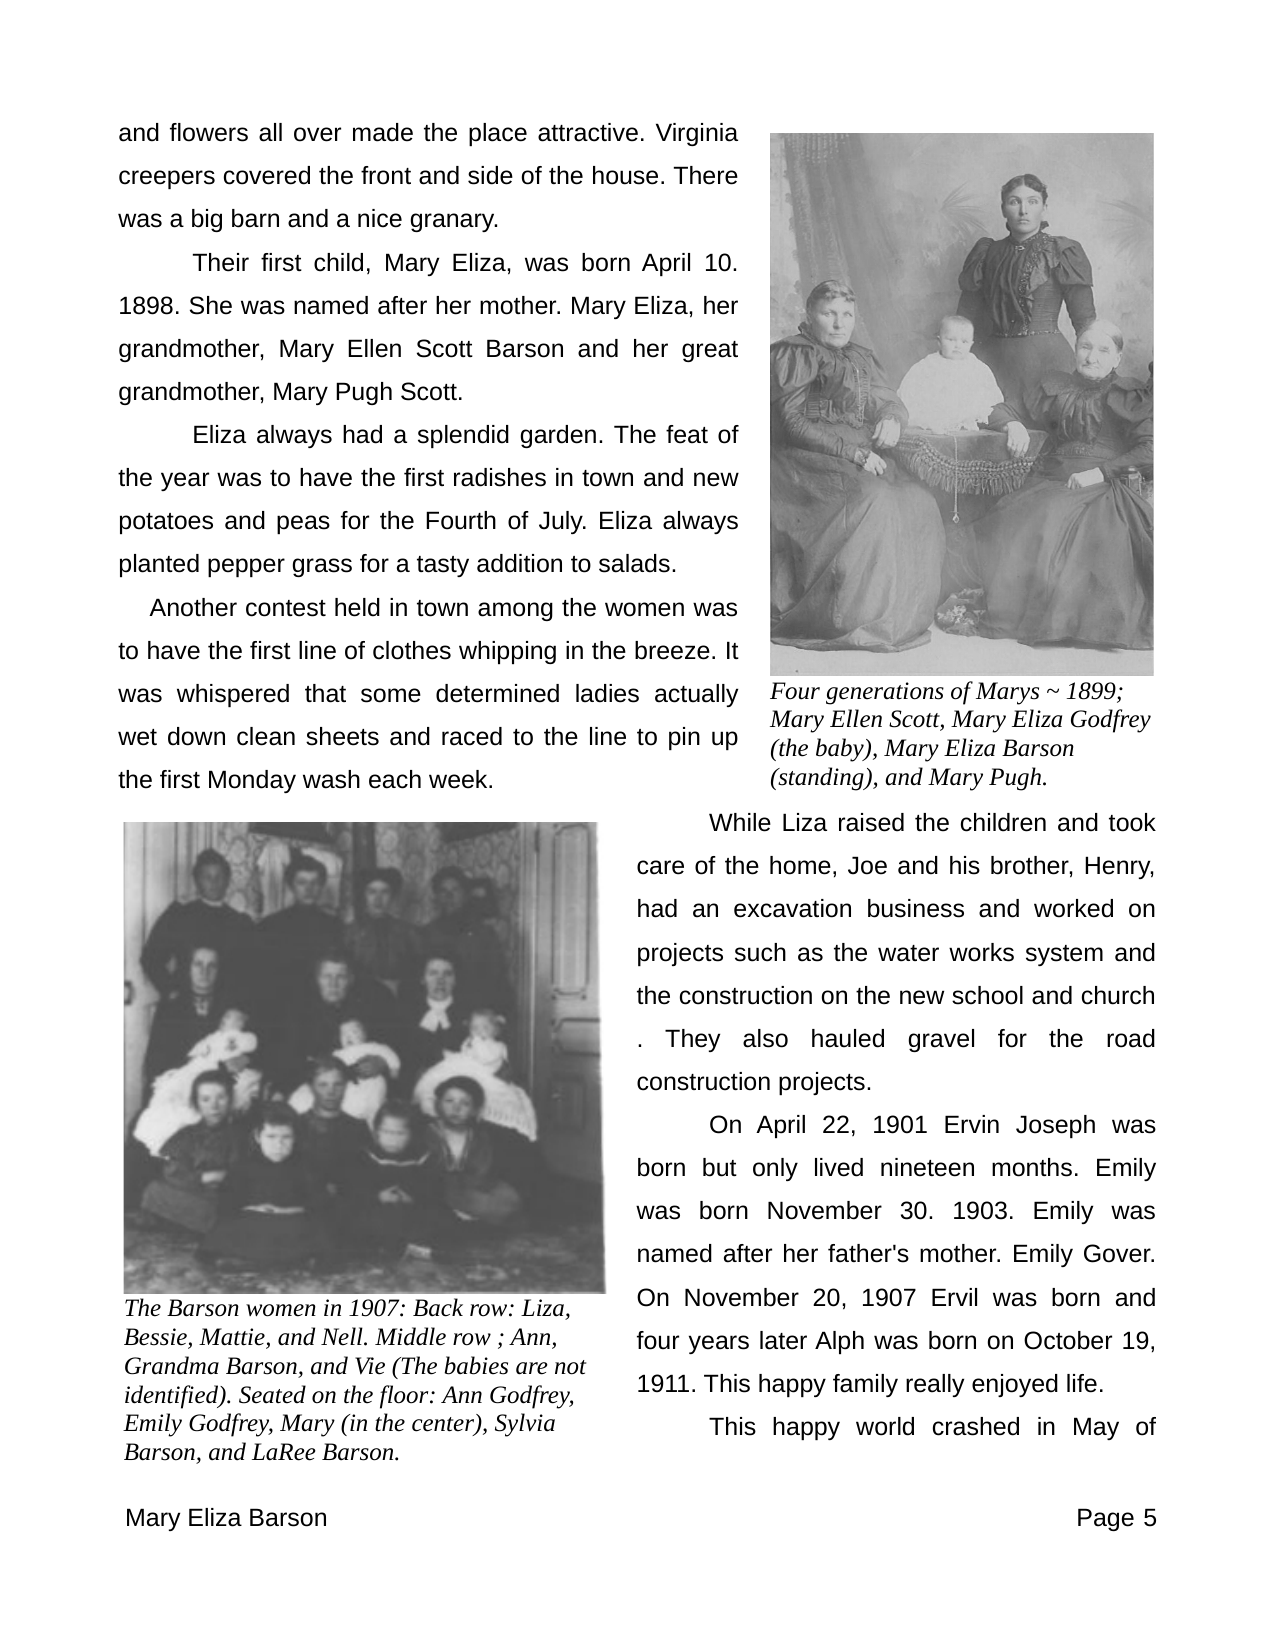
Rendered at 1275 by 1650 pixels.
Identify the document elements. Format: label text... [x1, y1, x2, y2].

text and flowers all over made the place attractive. Virginia creepers covered the front and side of the house. There was a big barn and a nice granary. [118, 118, 1157, 233]
text This happy world crashed in May of [606, 1412, 1157, 1441]
text Eliza always had a splendid garden. The feat of the year was to have the first radishes in town and new potatoes and peas for the Fourth of July. Eliza always planted pepper grass for a tasty addition to salads. [118, 420, 770, 578]
text Their first child, Mary Eliza, was born April 10. 1898. She was named after her mother. Mary Eliza, her grandmother, Mary Ellen Scott Barson and her great grandmother, Mary Pugh Scott. [118, 247, 770, 406]
text The Barson women in 1907: Back row: Liza, Bessie, Mattie, and Nell. Middle row ; Ann, Grandma Barson, and Vie (The babies are not identified). Seated on the floor: Ann Godfrey, Emily Godfrey, Mary (in the center), Sylvia Barson, and LaRee Barson. [123, 1294, 606, 1466]
text While Liza raised the children and took care of the home, Joe and his brother, Henry, had an excavation business and worked on projects such as the water works system and the construction on the new school and church . They also hauled gravel for the road construction projects. [118, 808, 1157, 1096]
text Four generations of Marys ~ 1899; Mary Ellen Scott, Mary Eliza Godfrey (the baby), Mary Eliza Barson (standing), and Mary Pugh. [770, 676, 1153, 791]
text On April 22, 1901 Ervin Joseph was born but only lived nineteen months. Emily was born November 30. 1903. Emily was named after her father's mother. Emily Gover. On November 20, 1907 Ervil was born and four years later Alph was born on October 19, 1911. This happy family really enjoyed life. [606, 1110, 1157, 1397]
text Another contest held in town among the women was to have the first line of clothes whipping in the breeze. It was whispered that some determined ladies actually wet down clean sheets and raced to the line to pin up the first Monday wash each week. [118, 592, 1157, 794]
picture [770, 133, 1154, 676]
picture [123, 822, 607, 1294]
